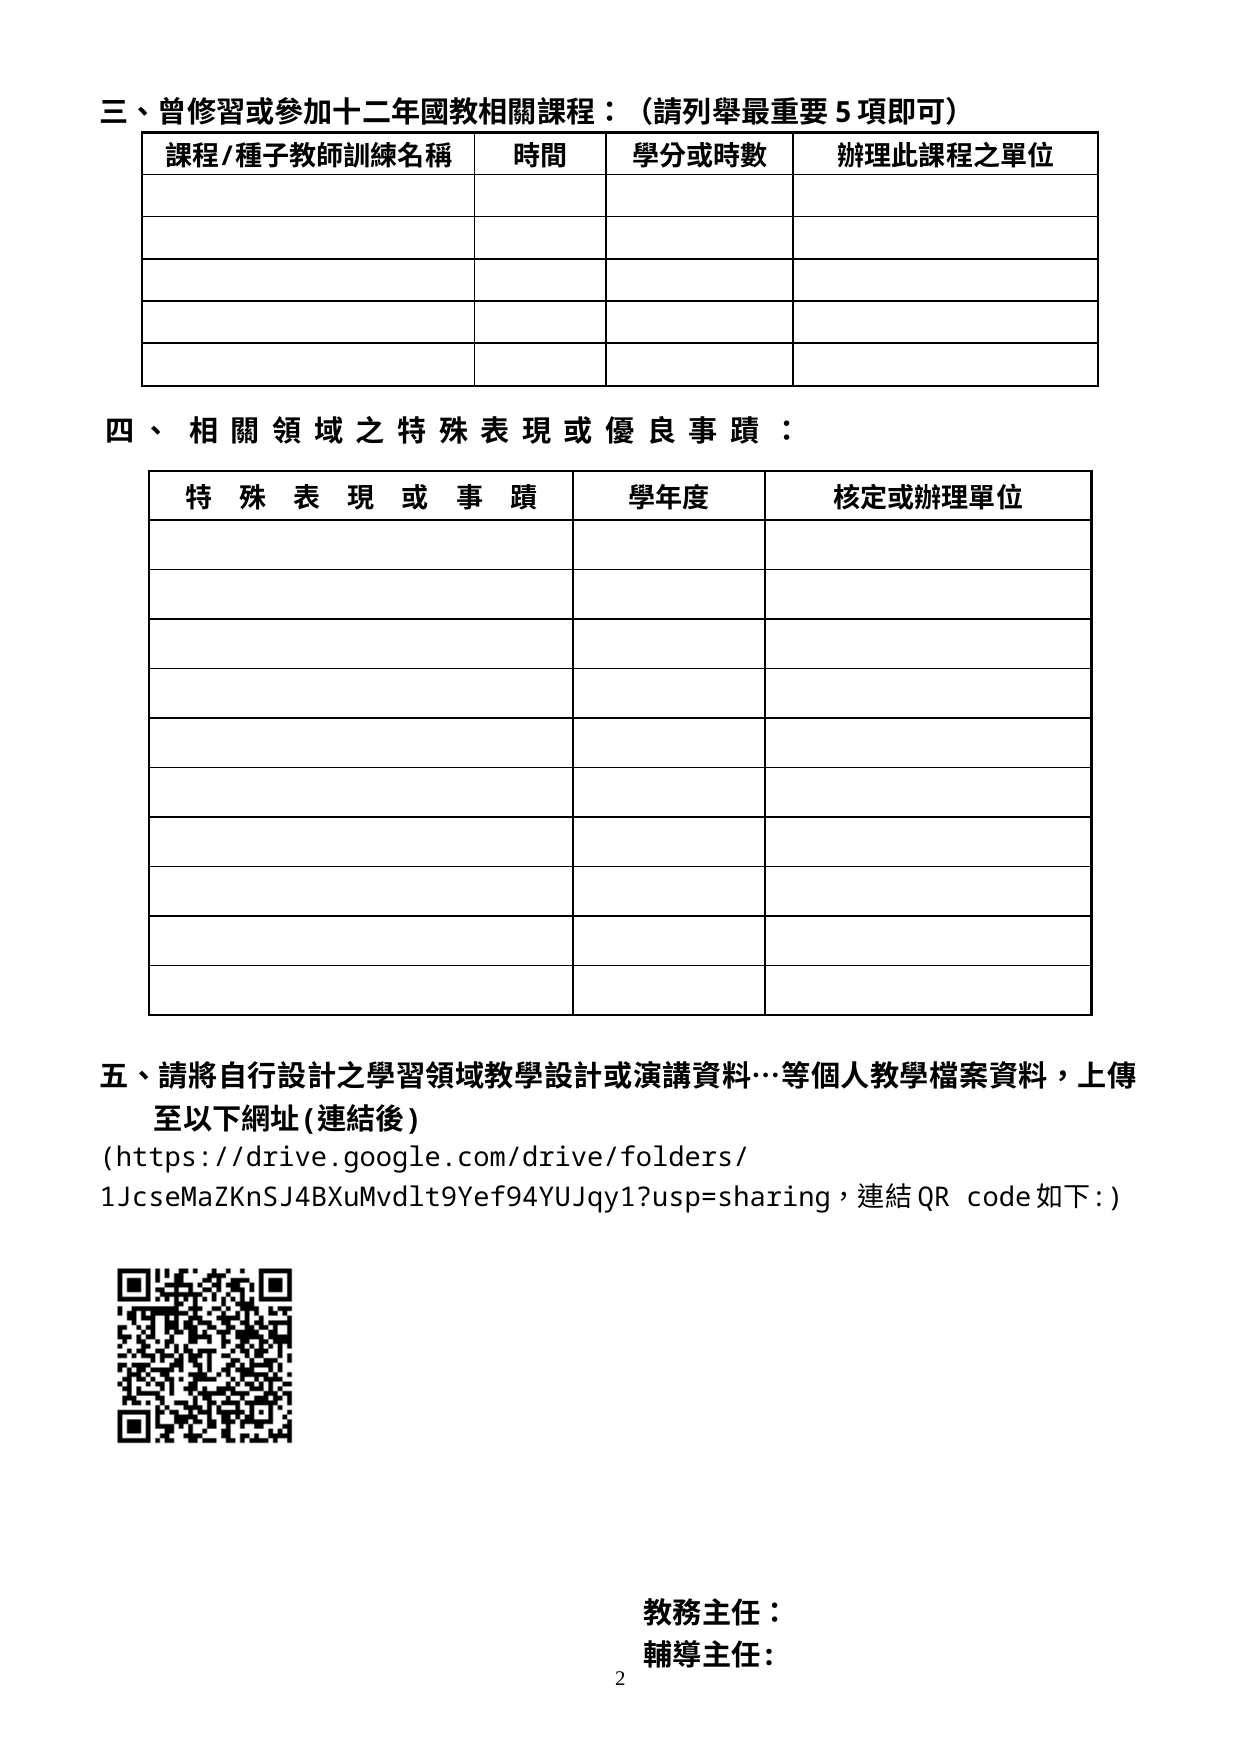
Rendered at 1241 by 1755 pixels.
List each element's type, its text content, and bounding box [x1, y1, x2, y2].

table_cell [766, 669, 1090, 717]
table_cell [574, 917, 764, 964]
table_cell [766, 570, 1090, 618]
table_cell [475, 260, 605, 300]
table_cell [150, 768, 572, 816]
table_cell [574, 768, 764, 816]
table_cell [143, 175, 474, 216]
table_cell [150, 966, 572, 1014]
text 教務主任： [643, 1589, 1039, 1631]
table_cell [766, 818, 1090, 866]
text 五、請將自行設計之學習領域教學設計或演講資料…等個人教學檔案資料，上傳至以下網址(連結後) [99, 1053, 1141, 1138]
table_cell [475, 175, 605, 216]
table_cell [574, 867, 764, 915]
table_cell [607, 175, 792, 216]
table_cell [607, 344, 792, 384]
table_cell [794, 344, 1097, 384]
table_header 時間 [475, 134, 605, 173]
table_cell [150, 669, 572, 717]
table_cell [150, 719, 572, 767]
table_cell [794, 302, 1097, 342]
table_cell [766, 768, 1090, 816]
table_cell [475, 217, 605, 258]
table_header 辦理此課程之單位 [794, 134, 1097, 173]
table_cell [475, 302, 605, 342]
table_cell [574, 669, 764, 717]
table_cell [574, 521, 764, 569]
table_cell [574, 818, 764, 866]
table_cell [150, 620, 572, 668]
table_header 特 殊 表 現 或 事 蹟 [150, 472, 572, 519]
table_cell [150, 521, 572, 569]
table_cell [607, 260, 792, 300]
table_cell [766, 966, 1090, 1014]
table_cell [794, 175, 1097, 216]
table_cell [150, 818, 572, 866]
table_cell [143, 260, 474, 300]
table_cell [150, 867, 572, 915]
table_cell [143, 217, 474, 258]
table_cell [607, 217, 792, 258]
table_cell [574, 719, 764, 767]
table_cell [766, 917, 1090, 964]
table_header 核定或辦理單位 [766, 472, 1090, 519]
table_cell [766, 620, 1090, 668]
table_cell [143, 344, 474, 384]
text 三、曾修習或參加十二年國教相關課程：（請列舉最重要5項即可） [99, 89, 1141, 131]
table_header 課程/種子教師訓練名稱 [143, 134, 474, 173]
table_cell [794, 217, 1097, 258]
table_header 學年度 [574, 472, 764, 519]
text (https://drive.google.com/drive/folders/1JcseMaZKnSJ4BXuMvdlt9Yef94YUJqy1?usp=sharing，連結QR code如下:) [99, 1138, 1141, 1214]
table_cell [574, 620, 764, 668]
table_cell [150, 917, 572, 964]
table_cell [766, 867, 1090, 915]
table_cell [574, 570, 764, 618]
table_cell [766, 521, 1090, 569]
table_cell [794, 260, 1097, 300]
text 四、相關領域之特殊表現或優良事蹟： [99, 387, 1141, 449]
table_header 學分或時數 [607, 134, 792, 173]
table_cell [766, 719, 1090, 767]
table_cell [150, 570, 572, 618]
table_cell [607, 302, 792, 342]
table_cell [143, 302, 474, 342]
table_cell [574, 966, 764, 1014]
table_cell [475, 344, 605, 384]
text 輔導主任: [643, 1631, 1039, 1672]
